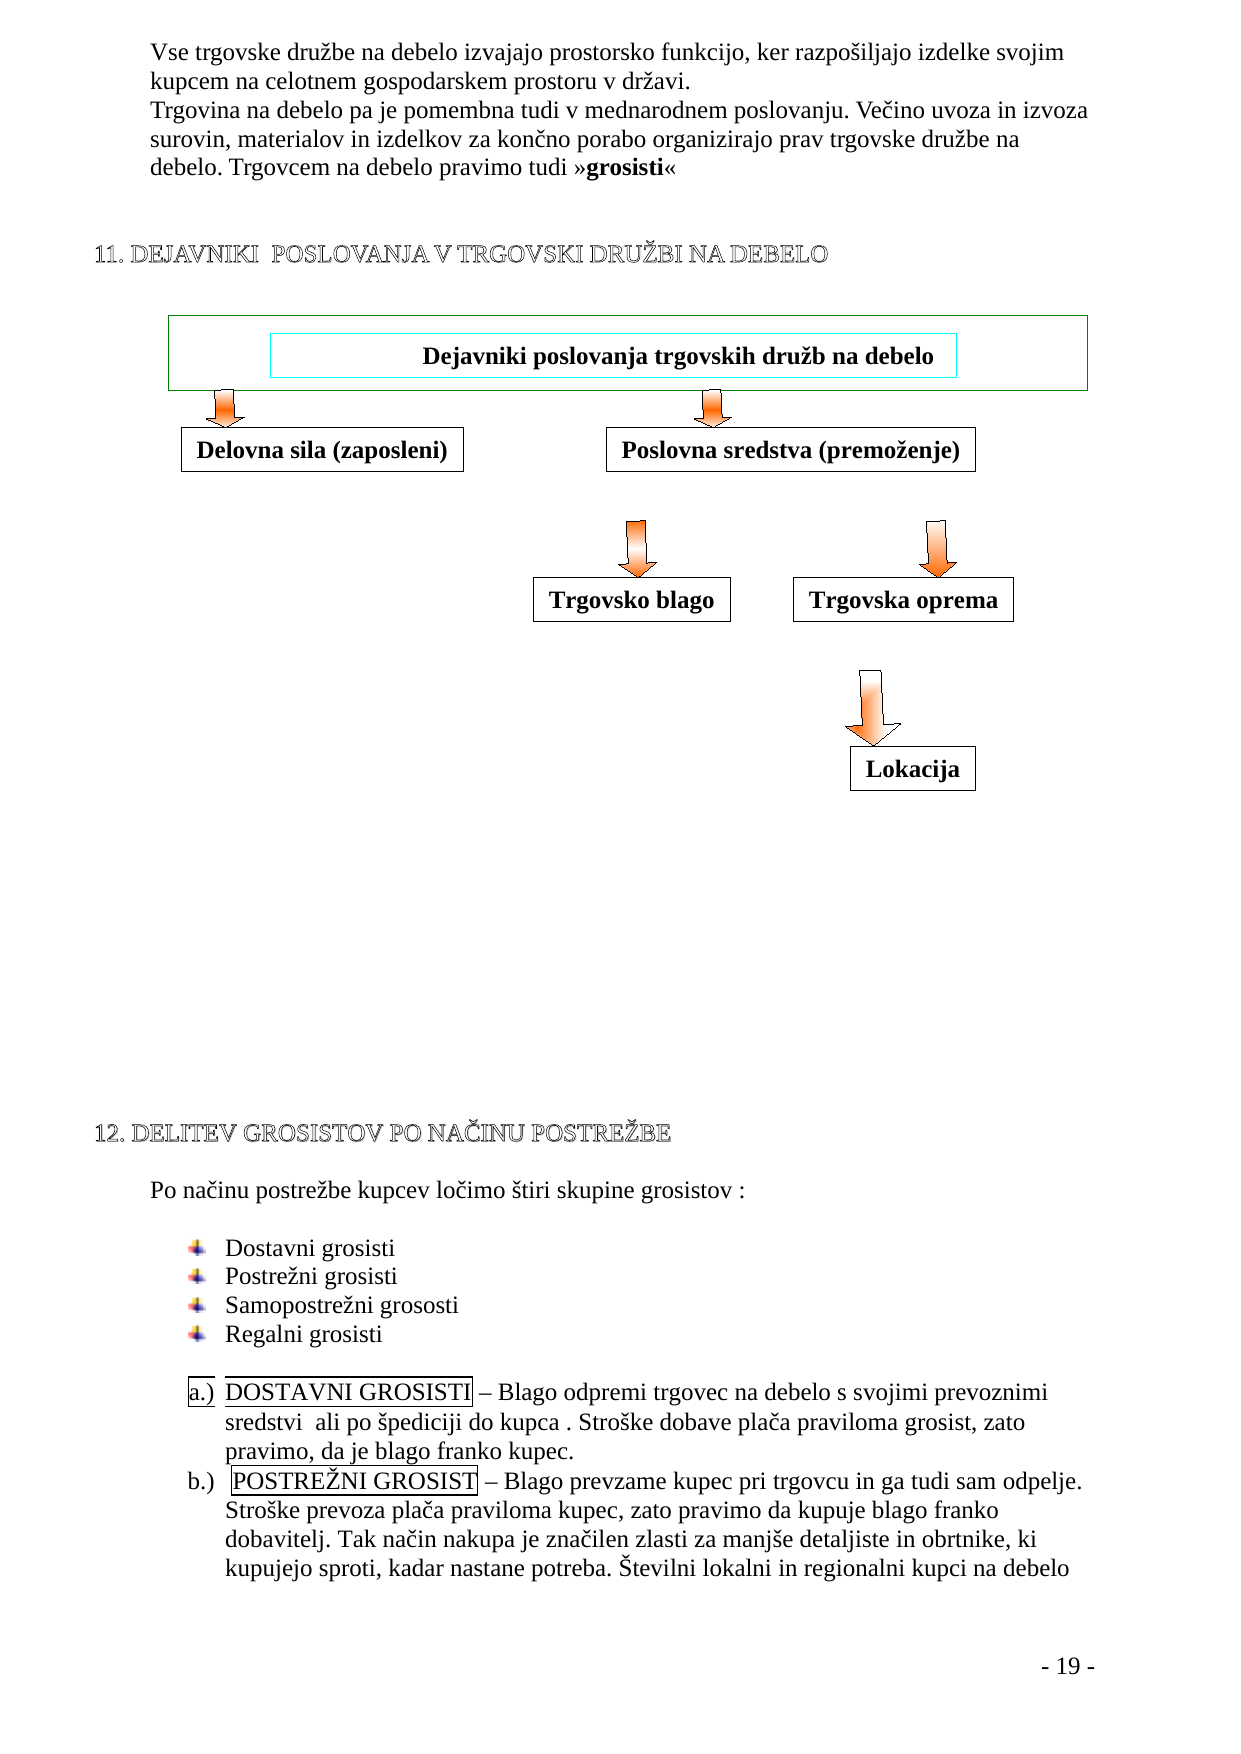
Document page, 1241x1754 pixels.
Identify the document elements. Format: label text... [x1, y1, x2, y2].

picture [188, 1238, 206, 1256]
list POSTREŽNI GROSIST – Blago prevzame kupec pri trgovcu in ga tudi sam odpelje. Stroške prevoza plača praviloma kupec, zato pravimo da kupuje blago franko dobavitelj. Tak način nakupa je značilen zlasti za manjše detaljiste in obrtnike, ki kupujejo sproti, kadar nastane potreba. Številni lokalni in regionalni kupci na debelo [187, 1465, 1093, 1582]
picture [188, 1296, 206, 1313]
text Vse trgovske družbe na debelo izvajajo prostorsko funkcijo, ker razpošiljajo izdelke svojim kupcem na celotnem gospodarskem prostoru v državi. [150, 37, 1093, 95]
list Regalni grosisti [187, 1319, 1093, 1348]
list Postrežni grosisti [187, 1261, 1093, 1290]
picture [188, 1267, 206, 1284]
list Dostavni grosisti [187, 1233, 1093, 1261]
list Samopostrežni grososti [187, 1290, 1093, 1319]
text Po načinu postrežbe kupcev ločimo štiri skupine grosistov : [150, 1175, 1093, 1204]
picture [188, 1324, 206, 1342]
list DOSTAVNI GROSISTI – Blago odpremi trgovec na debelo s svojimi prevoznimi sredstvi ali po špediciji do kupca . Stroške dobave plača praviloma grosist, zato pravimo, da je blago franko kupec. [187, 1376, 1093, 1465]
text 12. DELITEV GROSISTOV PO NAČINU POSTREŽBE [94, 1118, 1093, 1146]
text 11. DEJAVNIKI POSLOVANJA V TRGOVSKI DRUŽBI NA DEBELO [94, 239, 1093, 267]
text Trgovina na debelo pa je pomembna tudi v mednarodnem poslovanju. Večino uvoza in izvoza surovin, materialov in izdelkov za končno porabo organizirajo prav trgovske družbe na debelo. Trgovcem na debelo pravimo tudi »grosisti« [150, 95, 1093, 181]
